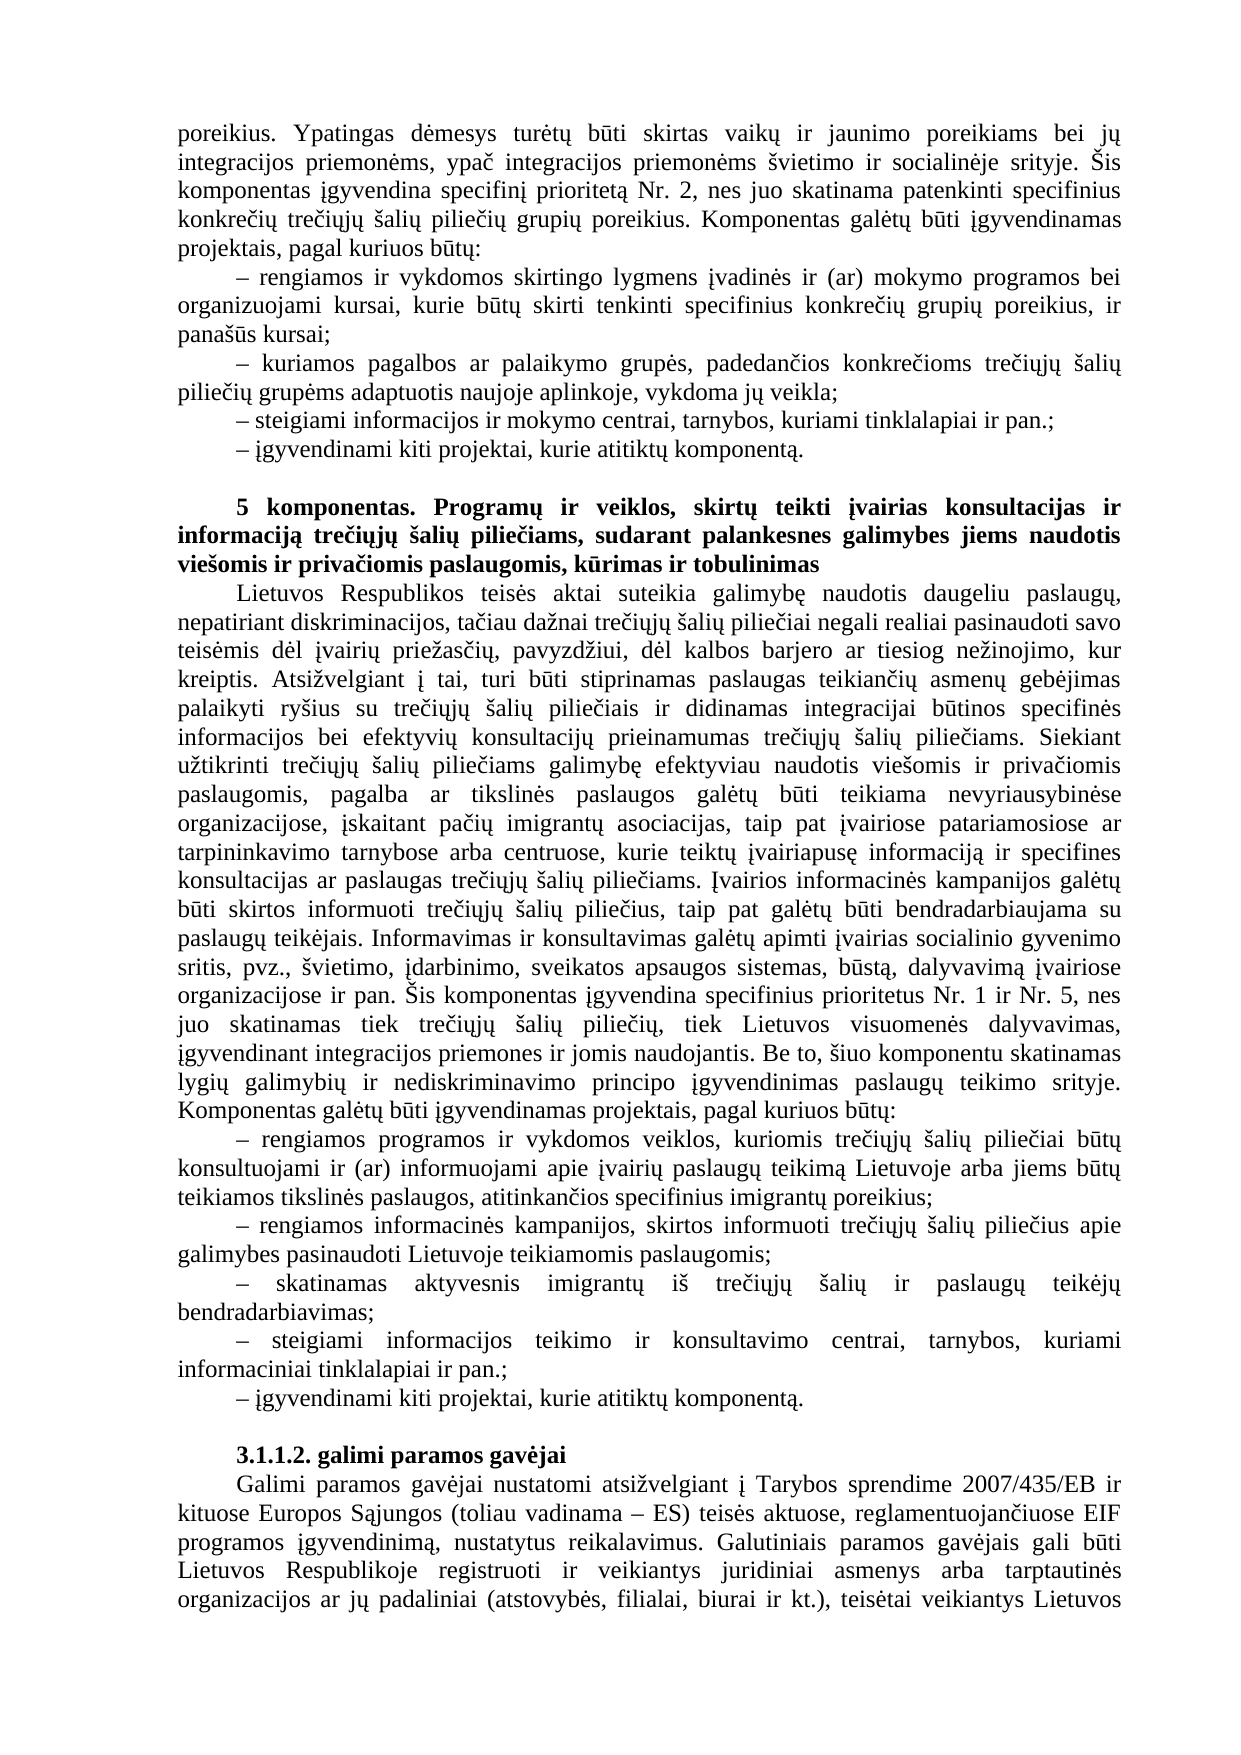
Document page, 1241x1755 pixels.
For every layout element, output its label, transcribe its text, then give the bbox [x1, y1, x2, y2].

text – rengiamos informacinės kampanijos, skirtos informuoti trečiųjų šalių piliečius apie galimybes pasinaudoti Lietuvoje teikiamomis paslaugomis; [177, 1211, 1122, 1268]
text – skatinamas aktyvesnis imigrantų iš trečiųjų šalių ir paslaugų teikėjų bendradarbiavimas; [177, 1268, 1122, 1326]
text – įgyvendinami kiti projektai, kurie atitiktų komponentą. [177, 434, 1122, 463]
text Lietuvos Respublikos teisės aktai suteikia galimybę naudotis daugeliu paslaugų, nepatiriant diskriminacijos, tačiau dažnai trečiųjų šalių piliečiai negali realiai pasinaudoti savo teisėmis dėl įvairių priežasčių, pavyzdžiui, dėl kalbos barjero ar tiesiog nežinojimo, kur kreiptis. Atsižvelgiant į tai, turi būti stiprinamas paslaugas teikiančių asmenų gebėjimas palaikyti ryšius su trečiųjų šalių piliečiais ir didinamas integracijai būtinos specifinės informacijos bei efektyvių konsultacijų prieinamumas trečiųjų šalių piliečiams. Siekiant užtikrinti trečiųjų šalių piliečiams galimybę efektyviau naudotis viešomis ir privačiomis paslaugomis, pagalba ar tikslinės paslaugos galėtų būti teikiama nevyriausybinėse organizacijose, įskaitant pačių imigrantų asociacijas, taip pat įvairiose patariamosiose ar tarpininkavimo tarnybose arba centruose, kurie teiktų įvairiapusę informaciją ir specifines konsultacijas ar paslaugas trečiųjų šalių piliečiams. Įvairios informacinės kampanijos galėtų būti skirtos informuoti trečiųjų šalių piliečius, taip pat galėtų būti bendradarbiaujama su paslaugų teikėjais. Informavimas ir konsultavimas galėtų apimti įvairias socialinio gyvenimo sritis, pvz., švietimo, įdarbinimo, sveikatos apsaugos sistemas, būstą, dalyvavimą įvairiose organizacijose ir pan. Šis komponentas įgyvendina specifinius prioritetus Nr. 1 ir Nr. 5, nes juo skatinamas tiek trečiųjų šalių piliečių, tiek Lietuvos visuomenės dalyvavimas, įgyvendinant integracijos priemones ir jomis naudojantis. Be to, šiuo komponentu skatinamas lygių galimybių ir nediskriminavimo principo įgyvendinimas paslaugų teikimo srityje. Komponentas galėtų būti įgyvendinamas projektais, pagal kuriuos būtų: [177, 578, 1122, 1124]
text – kuriamos pagalbos ar palaikymo grupės, padedančios konkrečioms trečiųjų šalių piliečių grupėms adaptuotis naujoje aplinkoje, vykdoma jų veikla; [177, 348, 1122, 406]
text 5 komponentas. Programų ir veiklos, skirtų teikti įvairias konsultacijas ir informaciją trečiųjų šalių piliečiams, sudarant palankesnes galimybes jiems naudotis viešomis ir privačiomis paslaugomis, kūrimas ir tobulinimas [177, 492, 1122, 578]
text – rengiamos programos ir vykdomos veiklos, kuriomis trečiųjų šalių piliečiai būtų konsultuojami ir (ar) informuojami apie įvairių paslaugų teikimą Lietuvoje arba jiems būtų teikiamos tikslinės paslaugos, atitinkančios specifinius imigrantų poreikius; [177, 1124, 1122, 1211]
text – steigiami informacijos teikimo ir konsultavimo centrai, tarnybos, kuriami informaciniai tinklalapiai ir pan.; [177, 1326, 1122, 1383]
text Galimi paramos gavėjai nustatomi atsižvelgiant į Tarybos sprendime 2007/435/EB ir kituose Europos Sąjungos (toliau vadinama – ES) teisės aktuose, reglamentuojančiuose EIF programos įgyvendinimą, nustatytus reikalavimus. Galutiniais paramos gavėjais gali būti Lietuvos Respublikoje registruoti ir veikiantys juridiniai asmenys arba tarptautinės organizacijos ar jų padaliniai (atstovybės, filialai, biurai ir kt.), teisėtai veikiantys Lietuvos [177, 1469, 1122, 1613]
text – steigiami informacijos ir mokymo centrai, tarnybos, kuriami tinklalapiai ir pan.; [177, 406, 1122, 434]
text – rengiamos ir vykdomos skirtingo lygmens įvadinės ir (ar) mokymo programos bei organizuojami kursai, kurie būtų skirti tenkinti specifinius konkrečių grupių poreikius, ir panašūs kursai; [177, 262, 1122, 348]
text – įgyvendinami kiti projektai, kurie atitiktų komponentą. [177, 1383, 1122, 1412]
text poreikius. Ypatingas dėmesys turėtų būti skirtas vaikų ir jaunimo poreikiams bei jų integracijos priemonėms, ypač integracijos priemonėms švietimo ir socialinėje srityje. Šis komponentas įgyvendina specifinį prioritetą Nr. 2, nes juo skatinama patenkinti specifinius konkrečių trečiųjų šalių piliečių grupių poreikius. Komponentas galėtų būti įgyvendinamas projektais, pagal kuriuos būtų: [177, 118, 1122, 262]
text 3.1.1.2. galimi paramos gavėjai [177, 1441, 1122, 1469]
